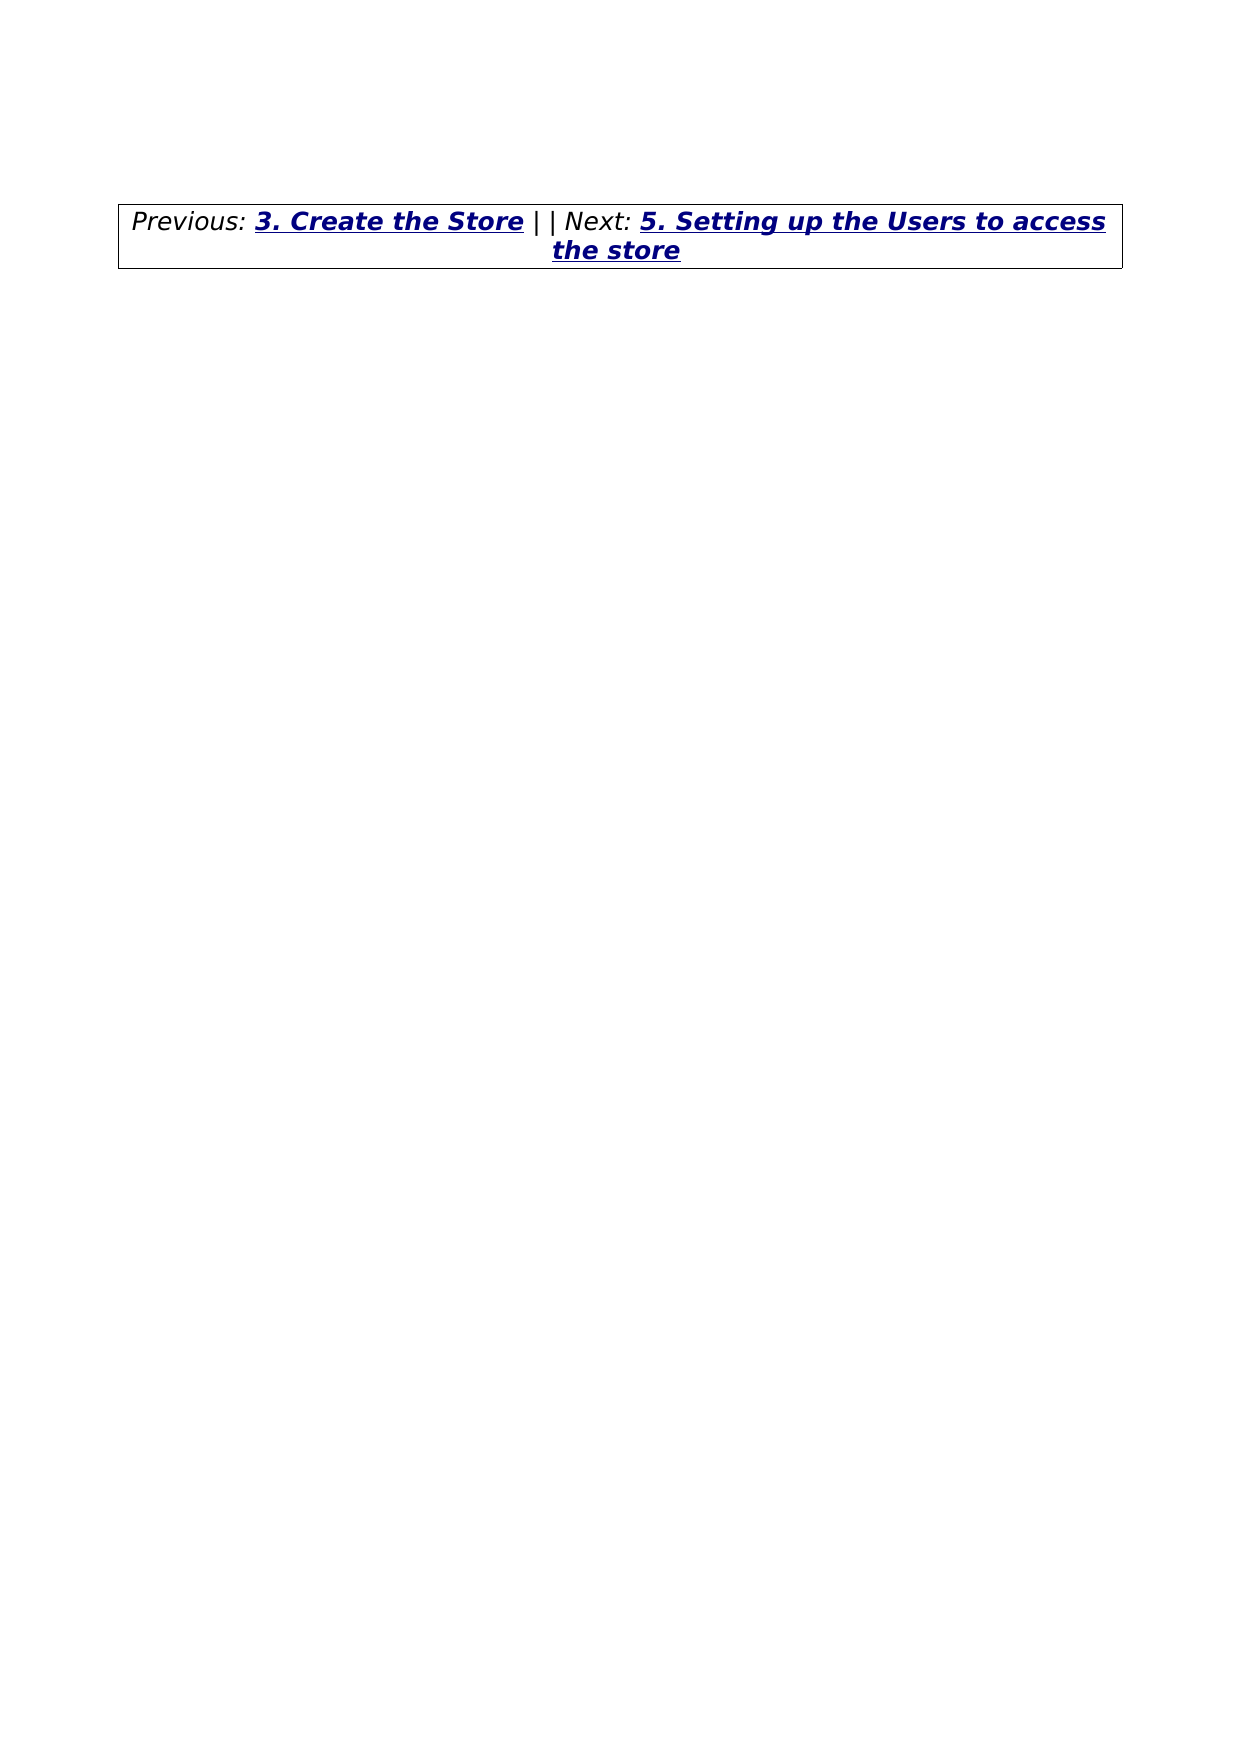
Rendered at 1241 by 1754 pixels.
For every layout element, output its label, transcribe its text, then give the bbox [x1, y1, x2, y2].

table_header Previous: 3. Create the Store | | Next: 5. Setting up the Users to access the store [119, 205, 1122, 268]
